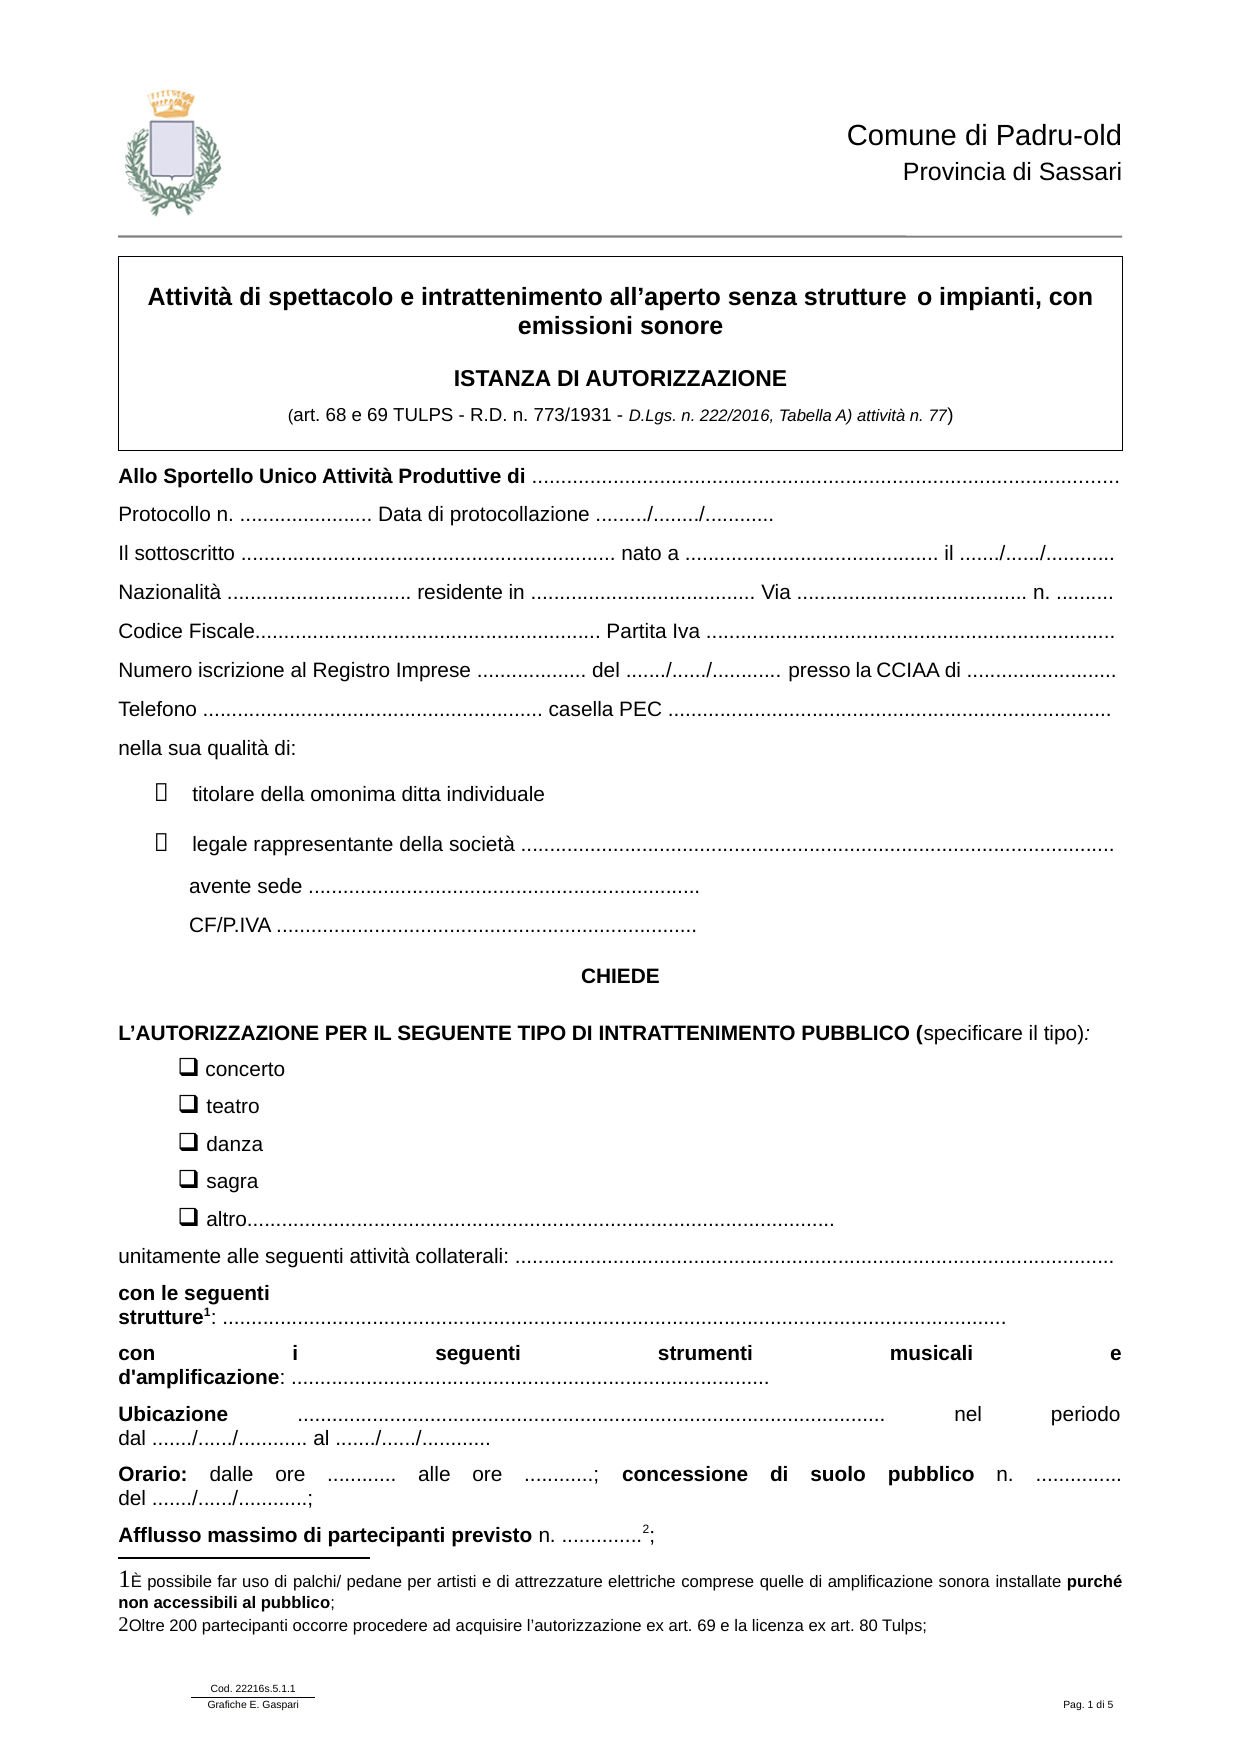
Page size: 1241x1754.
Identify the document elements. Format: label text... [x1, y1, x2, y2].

text  concerto [177, 1057, 1122, 1082]
text Oltre 200 partecipanti occorre procedere ad acquisire l’autorizzazione ex art. 69 e la licenza ex art. 80 Tulps; [118, 1612, 1122, 1636]
text Orario: dalle ore ............ alle ore ............; concessione di suolo pubblico n. ............... del ......./....../............; [118, 1462, 1122, 1510]
text  legale rappresentante della società ....................................................................................................... [153, 824, 1122, 858]
text È possibile far uso di palchi/ pedane per artisti e di attrezzature elettriche comprese quelle di amplificazione sonora installate purché non accessibili al pubblico; [118, 1564, 1122, 1612]
text Codice Fiscale............................................................ Partita Iva ....................................................................... [118, 619, 1122, 643]
table_header Attività di spettacolo e intrattenimento all’aperto senza strutture o impianti, con emissioni sonore ISTANZA DI AUTORIZZAZIONE (art. 68 e 69 TULPS - R.D. n. 773/1931 - D.Lgs. n. 222/2016, Tabella A) attività n. 77) [119, 257, 1122, 450]
text Provincia di Sassari [224, 157, 1122, 185]
text Afflusso massimo di partecipanti previsto n. ..............; [118, 1522, 1122, 1546]
text Il sottoscritto ................................................................. nato a ............................................ il ......./....../............ [118, 541, 1122, 565]
text avente sede .................................................................... [189, 874, 1122, 898]
text nella sua qualità di: [118, 735, 1122, 759]
text  sagra [177, 1169, 1122, 1194]
text Comune di Padru-old [224, 118, 1122, 152]
text Nazionalità ................................ residente in ....................................... Via ........................................ n. .......... [118, 580, 1122, 604]
text Ubicazione ...................................................................................................... nel periodo dal ......./....../............ al ......./....../............ [118, 1402, 1122, 1449]
text L’AUTORIZZAZIONE PER IL SEGUENTE TIPO DI INTRATTENIMENTO PUBBLICO (specificare il tipo): [118, 1020, 1122, 1044]
text CF/P.IVA ......................................................................... [189, 913, 1122, 937]
text Telefono ........................................................... casella PEC ............................................................................. [118, 697, 1122, 721]
text Allo Sportello Unico Attività Produttive di [118, 463, 1122, 487]
picture [122, 87, 224, 219]
text unitamente alle seguenti attività collaterali: ........................................................................................................ [118, 1244, 1122, 1268]
text con le seguenti strutture: ........................................................................................................................................ [118, 1281, 1122, 1329]
text Protocollo n. ....................... Data di protocollazione ........./......../............ [118, 502, 1122, 526]
text  altro...................................................................................................... [177, 1207, 1122, 1232]
text  titolare della omonima ditta individuale [153, 774, 1122, 808]
text con i seguenti strumenti musicali e d'amplificazione: ................................................................................... [118, 1341, 1122, 1389]
text CHIEDE [118, 964, 1122, 988]
text Numero iscrizione al Registro Imprese ................... del ......./....../............ presso la CCIAA di .......................... [118, 658, 1122, 682]
text  danza [177, 1132, 1122, 1157]
text  teatro [177, 1094, 1122, 1119]
